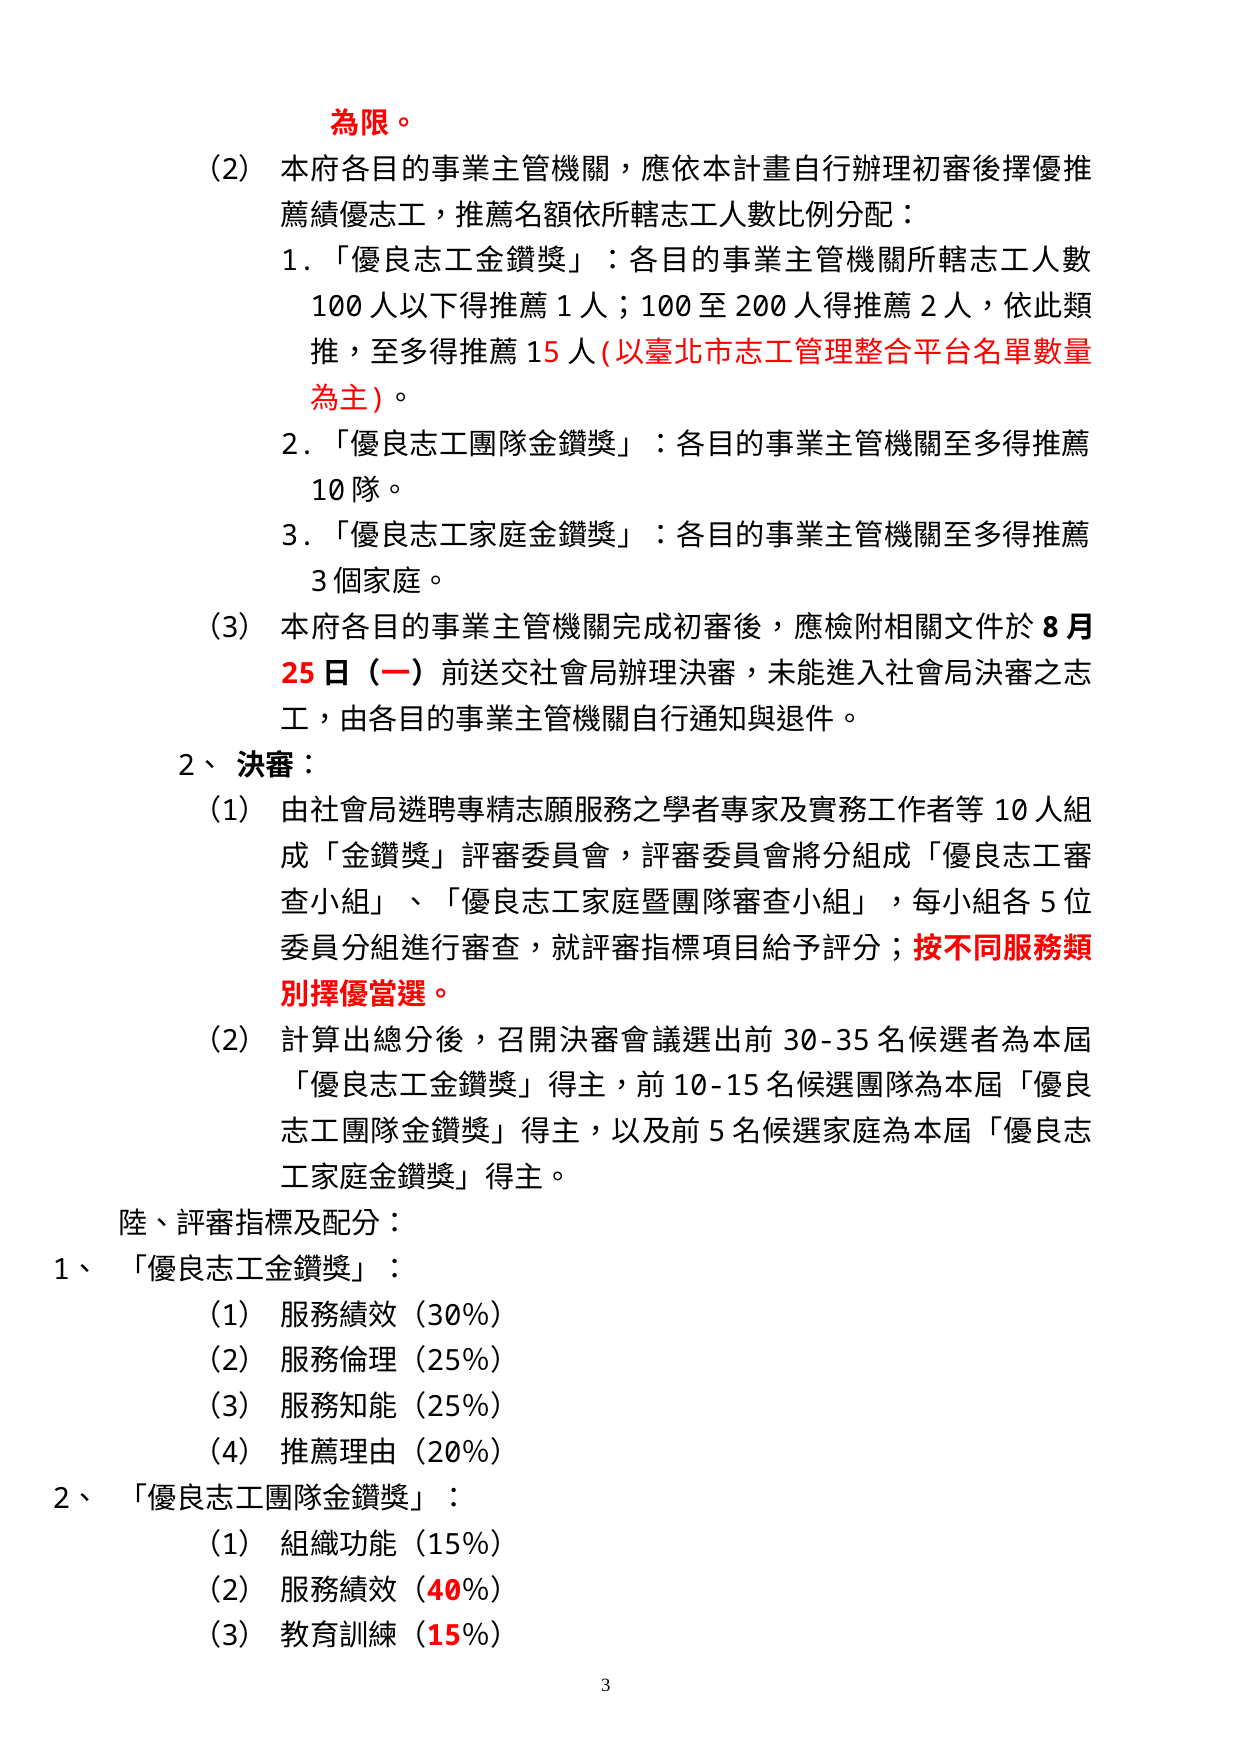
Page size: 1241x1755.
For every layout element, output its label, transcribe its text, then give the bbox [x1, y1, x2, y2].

list 服務知能（25％） [192, 1380, 1093, 1426]
list 「優良志工金鑽獎」： [52, 1242, 1093, 1288]
list 本府各目的事業主管機關，應依本計畫自行辦理初審後擇優推薦績優志工，推薦名額依所轄志工人數比例分配： [192, 142, 1093, 234]
list 服務倫理（25％） [192, 1334, 1093, 1380]
list 服務績效（30％） [192, 1288, 1093, 1334]
list 「優良志工團隊金鑽獎」獎項，各運用單位以推薦1個團隊為限。 [281, 97, 1093, 142]
list 服務績效（40％） [192, 1563, 1095, 1609]
list 推薦理由（20％） [192, 1426, 1093, 1472]
text 陸、評審指標及配分： [118, 1197, 1093, 1242]
list 本府各目的事業主管機關完成初審後，應檢附相關文件於8月25日（一）前送交社會局辦理決審，未能進入社會局決審之志工，由各目的事業主管機關自行通知與退件。 [192, 601, 1095, 738]
list 「優良志工團隊金鑽獎」： [52, 1472, 1093, 1517]
list 「優良志工家庭金鑽獎」：各目的事業主管機關至多得推薦3個家庭。 [281, 509, 1093, 601]
list 計算出總分後，召開決審會議選出前30-35名候選者為本屆「優良志工金鑽獎」得主，前10-15名候選團隊為本屆「優良志工團隊金鑽獎」得主，以及前5名候選家庭為本屆「優良志工家庭金鑽獎」得主。 [192, 1013, 1093, 1197]
list 組織功能（15％） [192, 1517, 1095, 1563]
list 「優良志工團隊金鑽獎」：各目的事業主管機關至多得推薦10隊。 [281, 417, 1093, 509]
list 「優良志工金鑽獎」：各目的事業主管機關所轄志工人數100人以下得推薦1人；100至200人得推薦2人，依此類推，至多得推薦15人(以臺北市志工管理整合平台名單數量為主)。 [281, 234, 1093, 417]
list 教育訓練（15％） [192, 1609, 1095, 1655]
list 由社會局遴聘專精志願服務之學者專家及實務工作者等10人組成「金鑽獎」評審委員會，評審委員會將分組成「優良志工審查小組」、「優良志工家庭暨團隊審查小組」，每小組各5位委員分組進行審查，就評審指標項目給予評分；按不同服務類別擇優當選。 [192, 784, 1093, 1013]
list 決審： [177, 738, 1093, 784]
